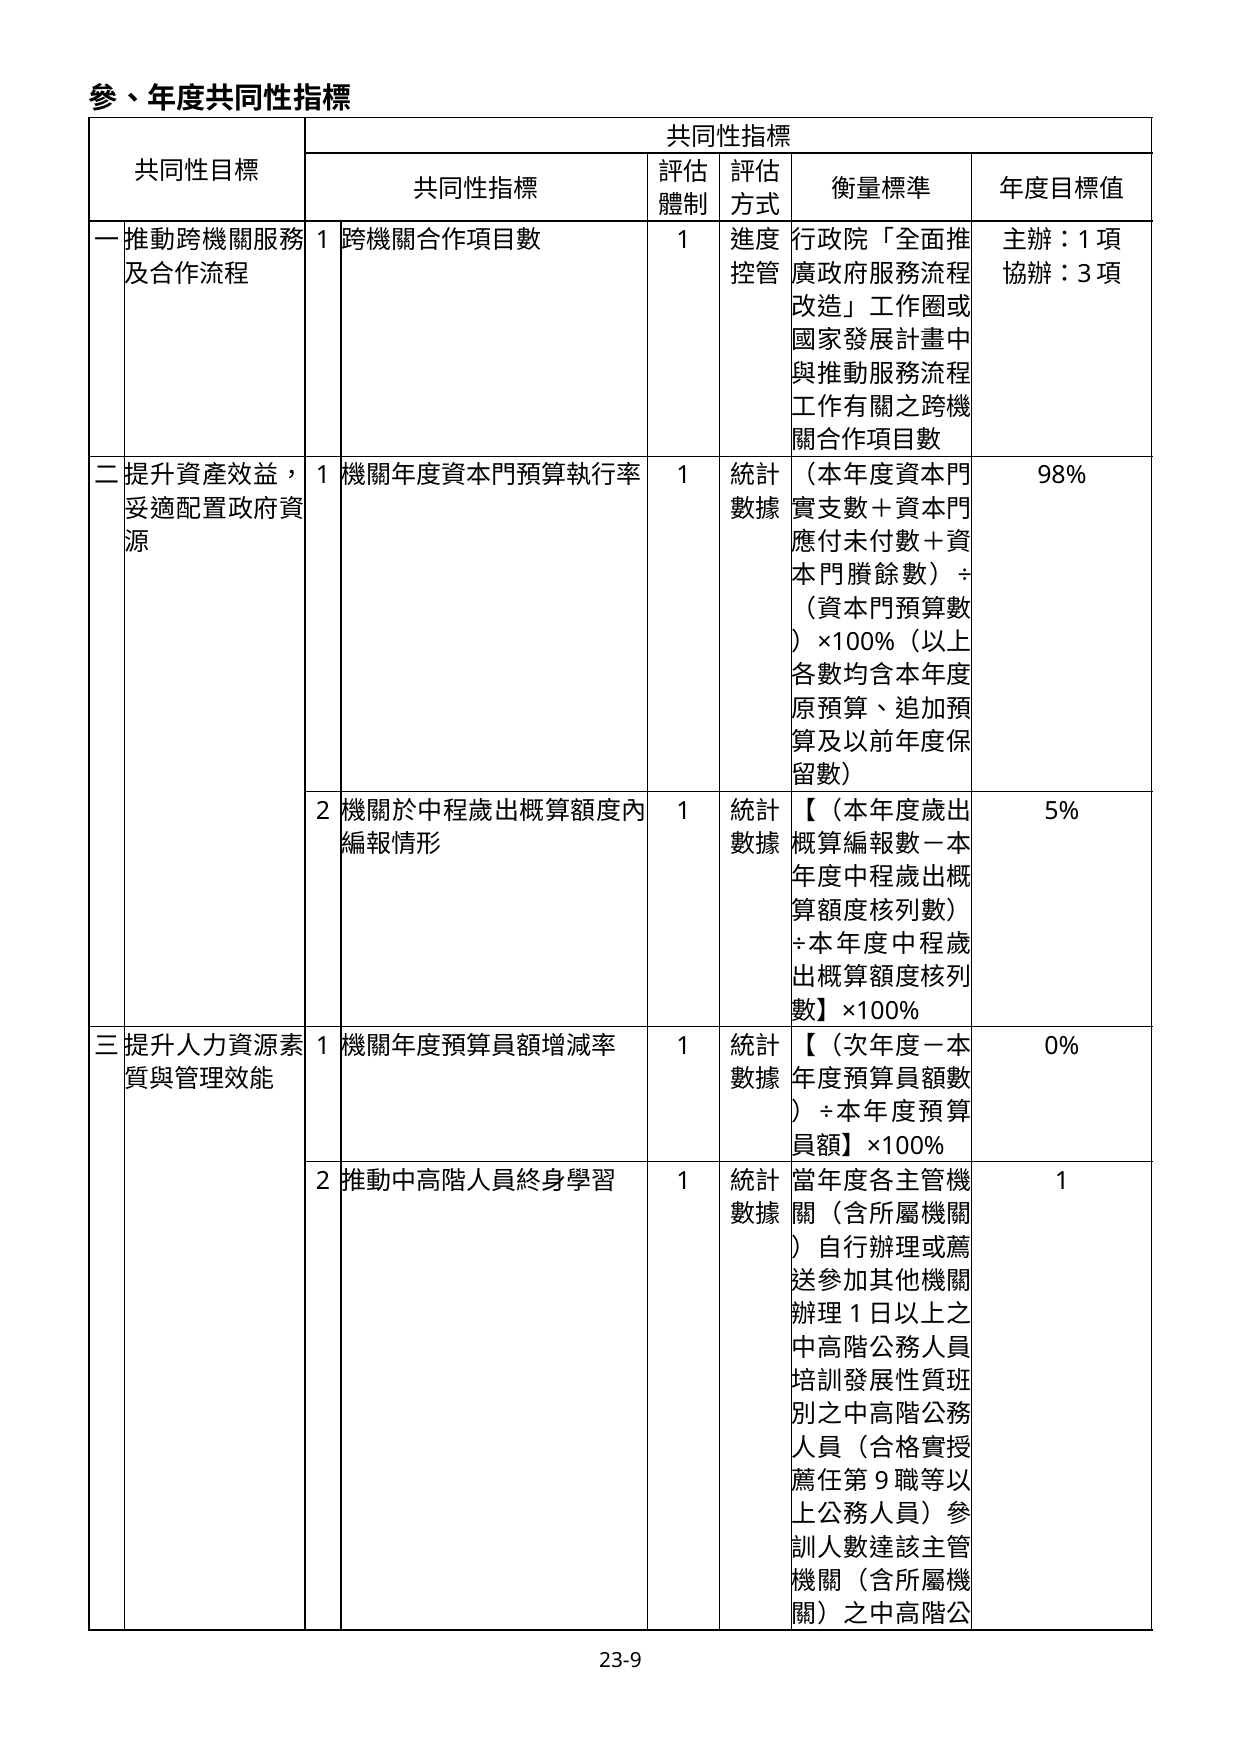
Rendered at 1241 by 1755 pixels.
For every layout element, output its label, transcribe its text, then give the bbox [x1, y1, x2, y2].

table_cell 2 [306, 1162, 340, 1629]
table_cell 1 [648, 1027, 719, 1161]
text 參、年度共同性指標 [89, 75, 1152, 117]
table_cell 行政院「全面推廣政府服務流程改造」工作圈或國家發展計畫中與推動服務流程工作有關之跨機關合作項目數 [792, 222, 971, 456]
table_cell 共同性指標 [306, 154, 647, 220]
table_cell 三 [90, 1027, 124, 1629]
table_cell 統計數據 [720, 792, 791, 1026]
table_cell 推動跨機關服務及合作流程 [125, 222, 304, 456]
table_cell 二 [90, 457, 124, 1026]
table_cell 年度目標值 [972, 154, 1151, 220]
table_cell 統計數據 [720, 457, 791, 791]
table_cell 1 [648, 792, 719, 1026]
table_header 共同性目標 [90, 118, 304, 220]
table_cell 統計數據 [720, 1162, 791, 1629]
table_cell 評估 體制 [648, 154, 719, 220]
table_cell 1 [306, 1027, 340, 1161]
table_cell 當年度各主管機關（含所屬機關）自行辦理或薦送參加其他機關辦理1日以上之中高階公務人員培訓發展性質班別之中高階公務人員（合格實授薦任第9職等以上公務人員）參訓人數達該主管機關（含所屬機關）之中高階公 [792, 1162, 971, 1629]
table_cell 1 [648, 1162, 719, 1629]
table_cell 進度控管 [720, 222, 791, 456]
table_cell 提升人力資源素質與管理效能 [125, 1027, 304, 1629]
table_cell 一 [90, 222, 124, 456]
table_cell 1 [648, 222, 719, 456]
table_cell 1 [306, 222, 340, 456]
table_cell （本年度資本門實支數＋資本門應付未付數＋資本門賸餘數）÷（資本門預算數）×100%（以上各數均含本年度原預算、追加預算及以前年度保留數） [792, 457, 971, 791]
table_cell 1 [648, 457, 719, 791]
table_cell 評估 方式 [720, 154, 791, 220]
table_cell 5% [972, 792, 1151, 1026]
table_cell 【（本年度歲出概算編報數－本年度中程歲出概算額度核列數）÷本年度中程歲出概算額度核列數】×100% [792, 792, 971, 1026]
table_cell 0% [972, 1027, 1151, 1161]
table_cell 跨機關合作項目數 [342, 222, 647, 456]
table_cell 機關於中程歲出概算額度內編報情形 [342, 792, 647, 1026]
table_cell 機關年度預算員額增減率 [342, 1027, 647, 1161]
table_cell 推動中高階人員終身學習 [342, 1162, 647, 1629]
table_cell 主辦：1項 協辦：3項 [972, 222, 1151, 456]
table_cell 機關年度資本門預算執行率 [342, 457, 647, 791]
table_cell 提升資產效益，妥適配置政府資源 [125, 457, 304, 1026]
table_cell 【（次年度－本年度預算員額數）÷本年度預算員額】×100% [792, 1027, 971, 1161]
table_cell 98% [972, 457, 1151, 791]
table_cell 1 [972, 1162, 1151, 1629]
table_header 共同性指標 [306, 118, 1151, 152]
table_cell 1 [306, 457, 340, 791]
table_cell 衡量標準 [792, 154, 971, 220]
table_cell 統計數據 [720, 1027, 791, 1161]
table_cell 2 [306, 792, 340, 1026]
